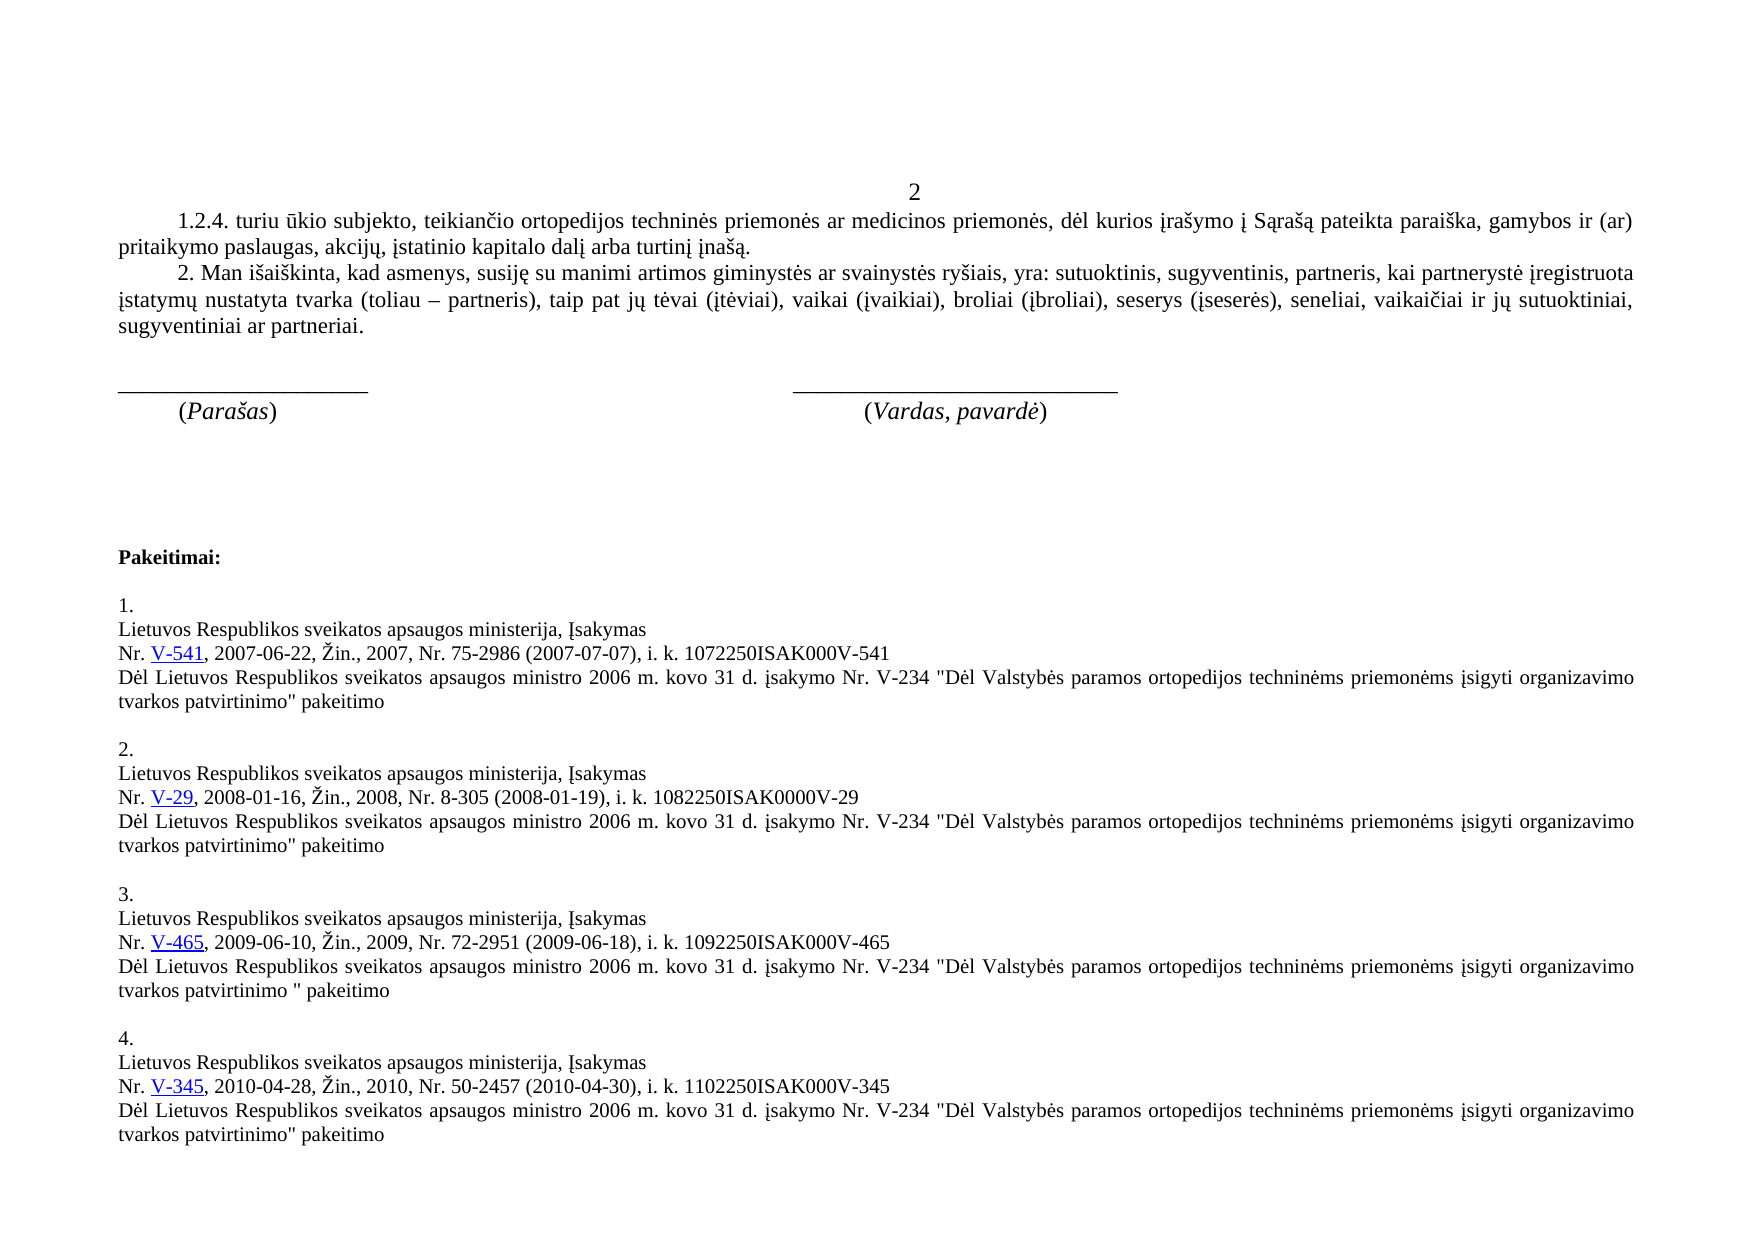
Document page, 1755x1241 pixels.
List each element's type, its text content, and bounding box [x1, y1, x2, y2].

text 2. [118, 737, 1636, 761]
text Nr. V-465, 2009-06-10, Žin., 2009, Nr. 72-2951 (2009-06-18), i. k. 1092250ISAK000V-465 [118, 930, 1636, 954]
text Dėl Lietuvos Respublikos sveikatos apsaugos ministro 2006 m. kovo 31 d. įsakymo Nr. V-234 "Dėl Valstybės paramos ortopedijos techninėms priemonėms įsigyti organizavimo tvarkos patvirtinimo" pakeitimo [118, 809, 1636, 857]
text Lietuvos Respublikos sveikatos apsaugos ministerija, Įsakymas [118, 617, 1636, 641]
text Nr. V-345, 2010-04-28, Žin., 2010, Nr. 50-2457 (2010-04-30), i. k. 1102250ISAK000V-345 [118, 1074, 1636, 1098]
text Lietuvos Respublikos sveikatos apsaugos ministerija, Įsakymas [118, 761, 1636, 785]
text (Parašas) (Vardas, pavardė) [118, 396, 1636, 425]
text Lietuvos Respublikos sveikatos apsaugos ministerija, Įsakymas [118, 906, 1636, 930]
text Dėl Lietuvos Respublikos sveikatos apsaugos ministro 2006 m. kovo 31 d. įsakymo Nr. V-234 "Dėl Valstybės paramos ortopedijos techninėms priemonėms įsigyti organizavimo tvarkos patvirtinimo " pakeitimo [118, 954, 1636, 1002]
text 2. Man išaiškinta, kad asmenys, susiję su manimi artimos giminystės ar svainystės ryšiais, yra: sutuoktinis, sugyventinis, partneris, kai partnerystė įregistruota įstatymų nustatyta tvarka (toliau – partneris), taip pat jų tėvai (įtėviai), vaikai (įvaikiai), broliai (įbroliai), seserys (įseserės), seneliai, vaikaičiai ir jų sutuoktiniai, sugyventiniai ar partneriai. [118, 259, 1636, 338]
text Pakeitimai: [118, 545, 1636, 569]
text Dėl Lietuvos Respublikos sveikatos apsaugos ministro 2006 m. kovo 31 d. įsakymo Nr. V-234 "Dėl Valstybės paramos ortopedijos techninėms priemonėms įsigyti organizavimo tvarkos patvirtinimo" pakeitimo [118, 665, 1636, 713]
text Lietuvos Respublikos sveikatos apsaugos ministerija, Įsakymas [118, 1050, 1636, 1074]
text Nr. V-541, 2007-06-22, Žin., 2007, Nr. 75-2986 (2007-07-07), i. k. 1072250ISAK000V-541 [118, 641, 1636, 665]
text Nr. V-29, 2008-01-16, Žin., 2008, Nr. 8-305 (2008-01-19), i. k. 1082250ISAK0000V-29 [118, 785, 1636, 809]
text 3. [118, 882, 1636, 906]
text Dėl Lietuvos Respublikos sveikatos apsaugos ministro 2006 m. kovo 31 d. įsakymo Nr. V-234 "Dėl Valstybės paramos ortopedijos techninėms priemonėms įsigyti organizavimo tvarkos patvirtinimo" pakeitimo [118, 1098, 1636, 1146]
text 1. [118, 593, 1636, 617]
text 4. [118, 1026, 1636, 1050]
text 1.2.4. turiu ūkio subjekto, teikiančio ortopedijos techninės priemonės ar medicinos priemonės, dėl kurios įrašymo į Sąrašą pateikta paraiška, gamybos ir (ar) pritaikymo paslaugas, akcijų, įstatinio kapitalo dalį arba turtinį įnašą. [118, 207, 1636, 259]
